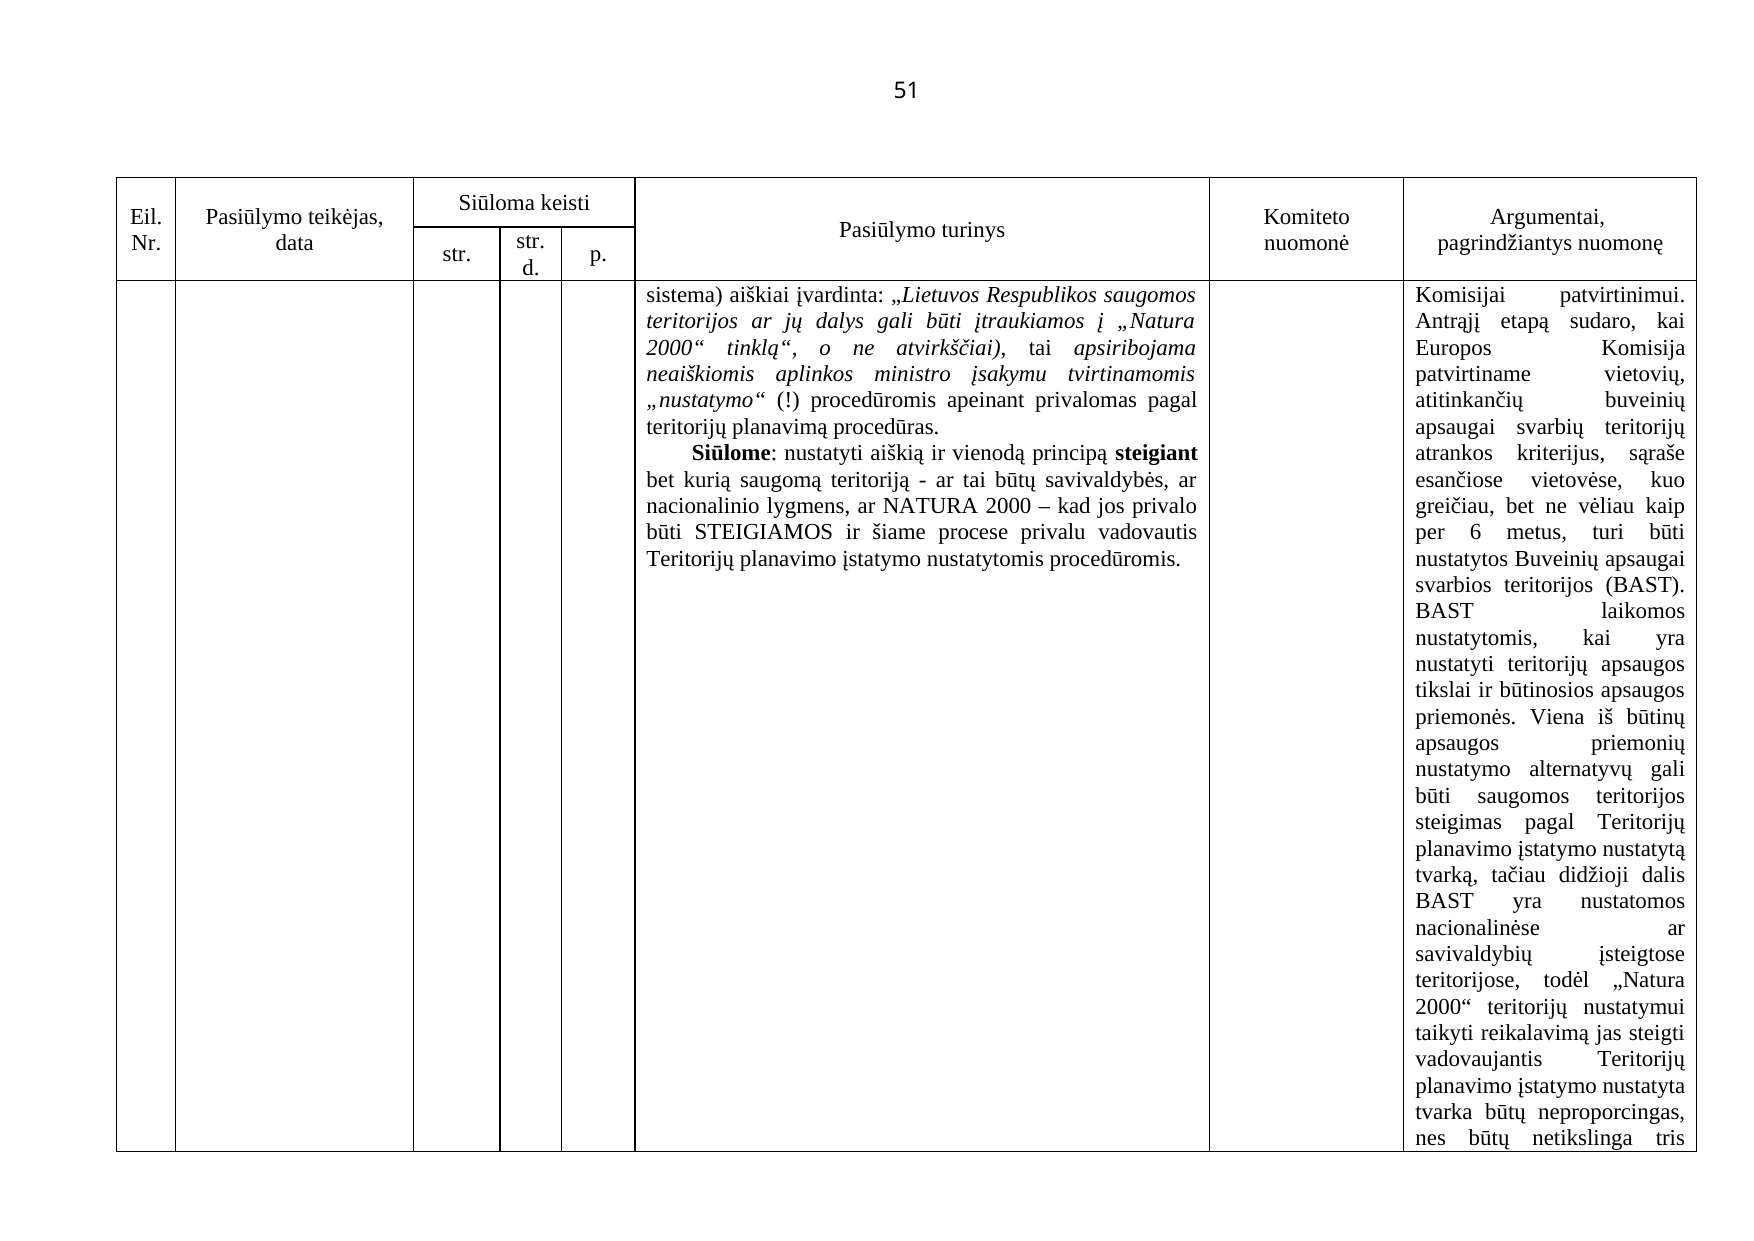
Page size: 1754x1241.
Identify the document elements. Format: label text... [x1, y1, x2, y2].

table_cell [414, 281, 499, 1151]
table_header Argumentai, pagrindžiantys nuomonę [1404, 178, 1696, 280]
table_cell str. [414, 228, 499, 280]
table_header Eil. Nr. [117, 178, 175, 280]
table_cell [562, 281, 634, 1151]
table_cell p. [562, 228, 634, 280]
table_header Pasiūlymo turinys [636, 178, 1209, 280]
table_header Siūloma keisti [414, 178, 634, 226]
table_cell sistema) aiškiai įvardinta: „Lietuvos Respublikos saugomos teritorijos ar jų dalys gali būti įtraukiamos į „Natura 2000“ tinklą“, o ne atvirkščiai), tai apsiribojama neaiškiomis aplinkos ministro įsakymu tvirtinamomis „nustatymo“ (!) procedūromis apeinant privalomas pagal teritorijų planavimą procedūras. Siūlome: nustatyti aiškią ir vienodą principą steigiant bet kurią saugomą teritoriją - ar tai būtų savivaldybės, ar nacionalinio lygmens, ar NATURA 2000 – kad jos privalo būti STEIGIAMOS ir šiame procese privalu vadovautis Teritorijų planavimo įstatymo nustatytomis procedūromis. [636, 281, 1209, 1151]
table_cell [1210, 281, 1403, 1151]
table_header Pasiūlymo teikėjas, data [176, 178, 413, 280]
table_cell [501, 281, 561, 1151]
table_cell [176, 281, 413, 1151]
table_cell str. d. [501, 228, 561, 280]
table_cell [117, 281, 175, 1151]
table_cell Komisijai patvirtinimui. Antrąjį etapą sudaro, kai Europos Komisija patvirtiname vietovių, atitinkančių buveinių apsaugai svarbių teritorijų atrankos kriterijus, sąraše esančiose vietovėse, kuo greičiau, bet ne vėliau kaip per 6 metus, turi būti nustatytos Buveinių apsaugai svarbios teritorijos (BAST). BAST laikomos nustatytomis, kai yra nustatyti teritorijų apsaugos tikslai ir būtinosios apsaugos priemonės. Viena iš būtinų apsaugos priemonių nustatymo alternatyvų gali būti saugomos teritorijos steigimas pagal Teritorijų planavimo įstatymo nustatytą tvarką, tačiau didžioji dalis BAST yra nustatomos nacionalinėse ar savivaldybių įsteigtose teritorijose, todėl „Natura 2000“ teritorijų nustatymui taikyti reikalavimą jas steigti vadovaujantis Teritorijų planavimo įstatymo nustatyta tvarka būtų neproporcingas, nes būtų netikslinga tris [1404, 281, 1696, 1151]
table_header Komiteto nuomonė [1210, 178, 1403, 280]
